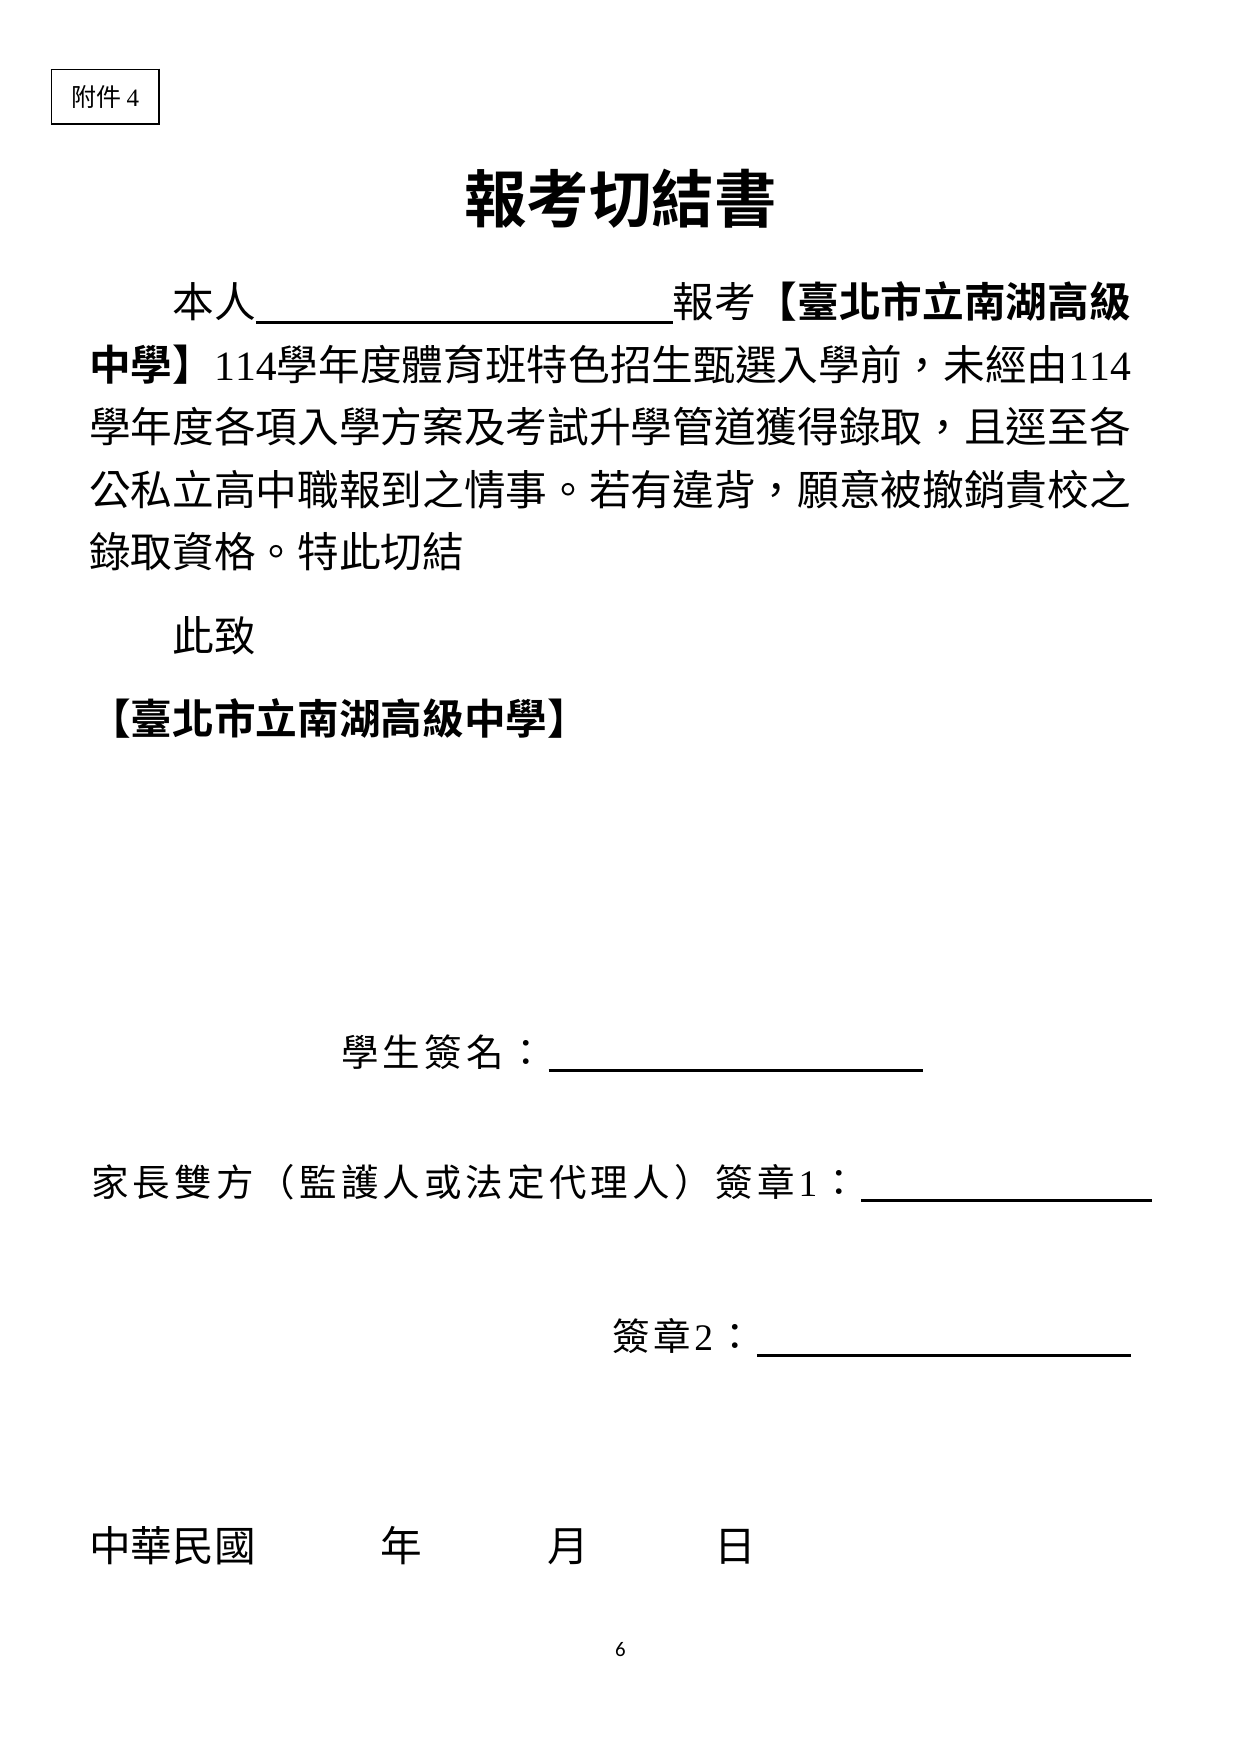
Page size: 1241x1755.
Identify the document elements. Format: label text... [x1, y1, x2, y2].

text 學生簽名： [89, 1008, 1151, 1071]
text 本人 報考【臺北市立南湖高級中學】114學年度體育班特色招生甄選入學前，未經由114學年度各項入學方案及考試升學管道獲得錄取，且逕至各公私立高中職報到之情事。若有違背，願意被撤銷貴校之錄取資格。特此切結 [89, 258, 1151, 571]
text 中華民國 年 月 日 [89, 1501, 1151, 1564]
text [52, 70, 158, 123]
text 報考切結書 [89, 123, 1151, 248]
text 【臺北市立南湖高級中學】 [89, 675, 1151, 737]
text 附件4 [67, 78, 143, 114]
text 簽章2： [89, 1256, 1151, 1381]
text 此致 [89, 591, 1151, 654]
text 家長雙方（監護人或法定代理人）簽章1： [89, 1099, 1151, 1224]
